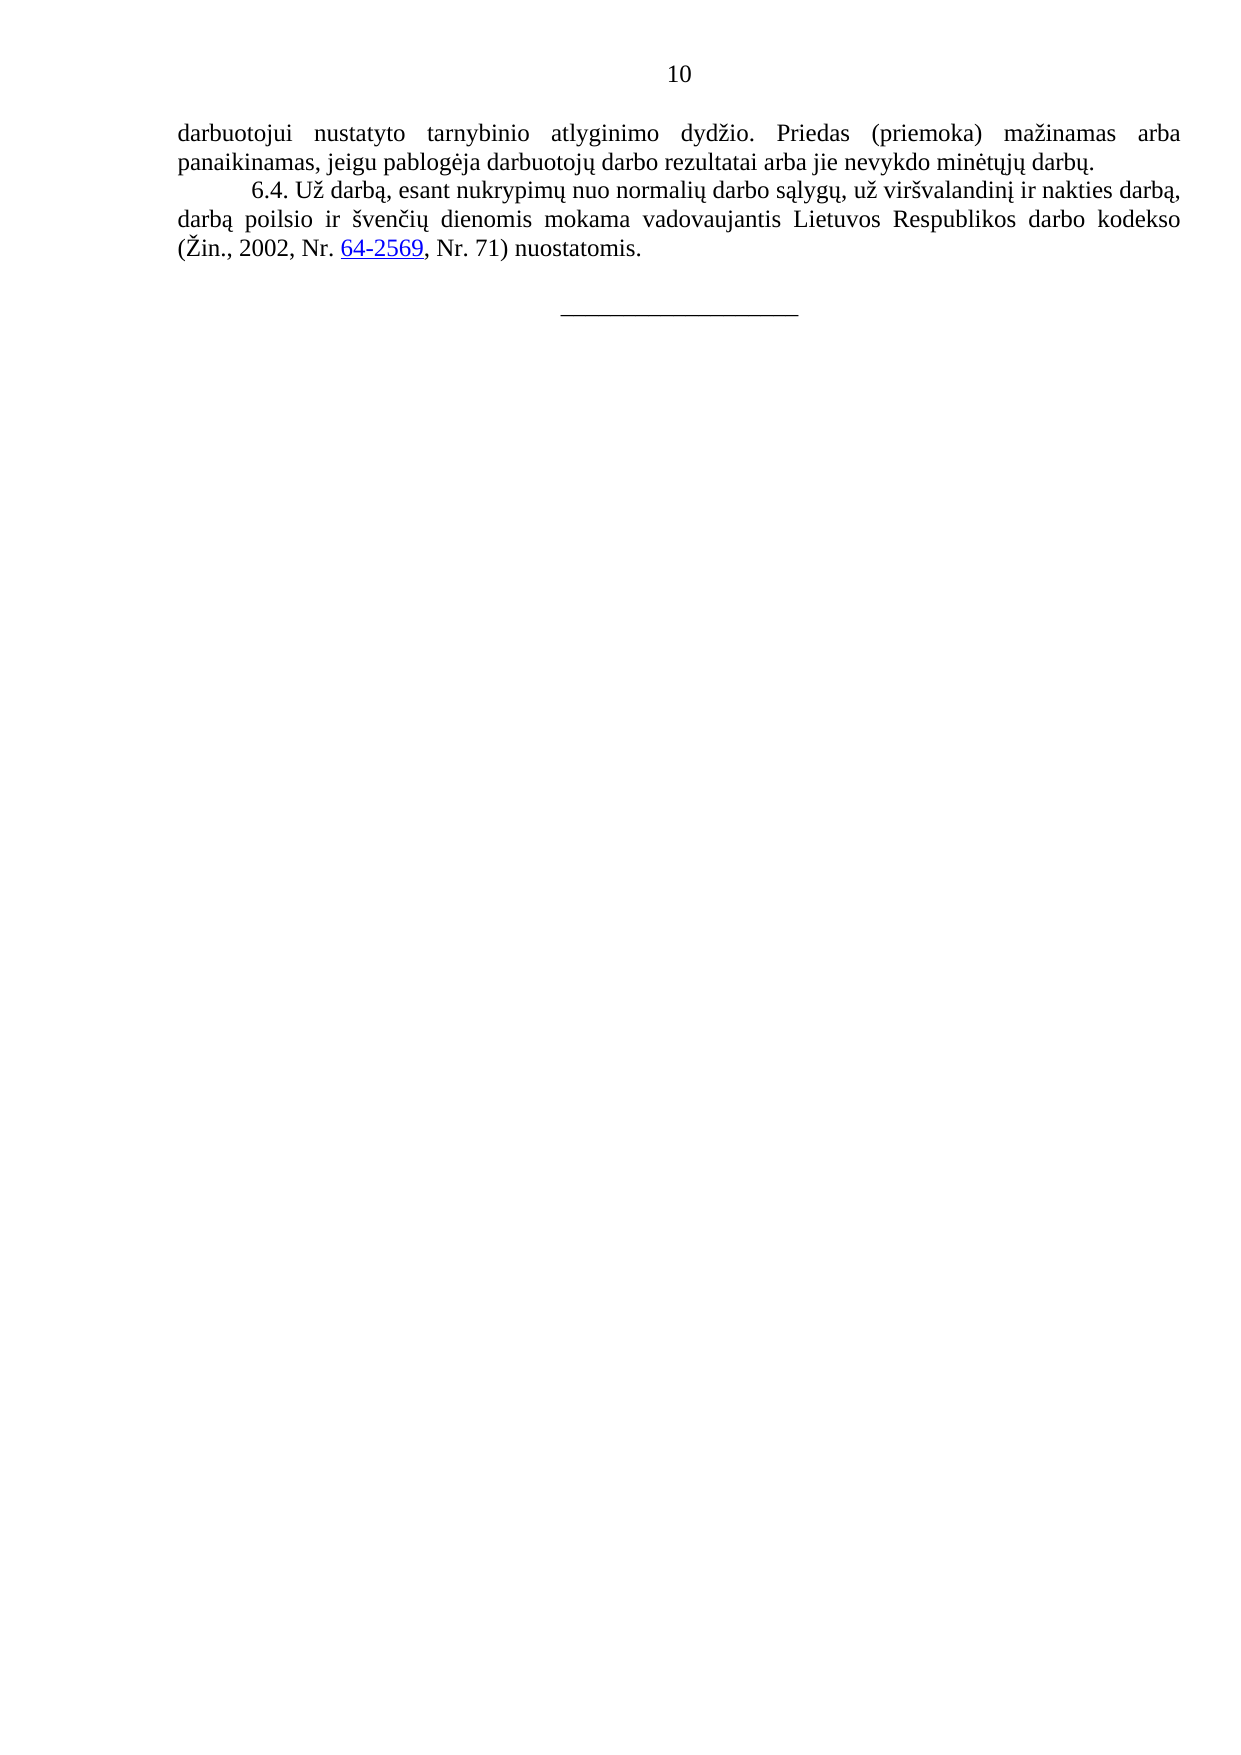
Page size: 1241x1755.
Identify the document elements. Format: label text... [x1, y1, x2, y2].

text 6.4. Už darbą, esant nukrypimų nuo normalių darbo sąlygų, už viršvalandinį ir nakties darbą, darbą poilsio ir švenčių dienomis mokama vadovaujantis Lietuvos Respublikos darbo kodekso (Žin., 2002, Nr. 64-2569, Nr. 71) nuostatomis. [177, 176, 1181, 262]
text darbuotojui nustatyto tarnybinio atlyginimo dydžio. Priedas (priemoka) mažinamas arba panaikinamas, jeigu pablogėja darbuotojų darbo rezultatai arba jie nevykdo minėtųjų darbų. [177, 118, 1181, 176]
text ___________________ [177, 291, 1181, 319]
